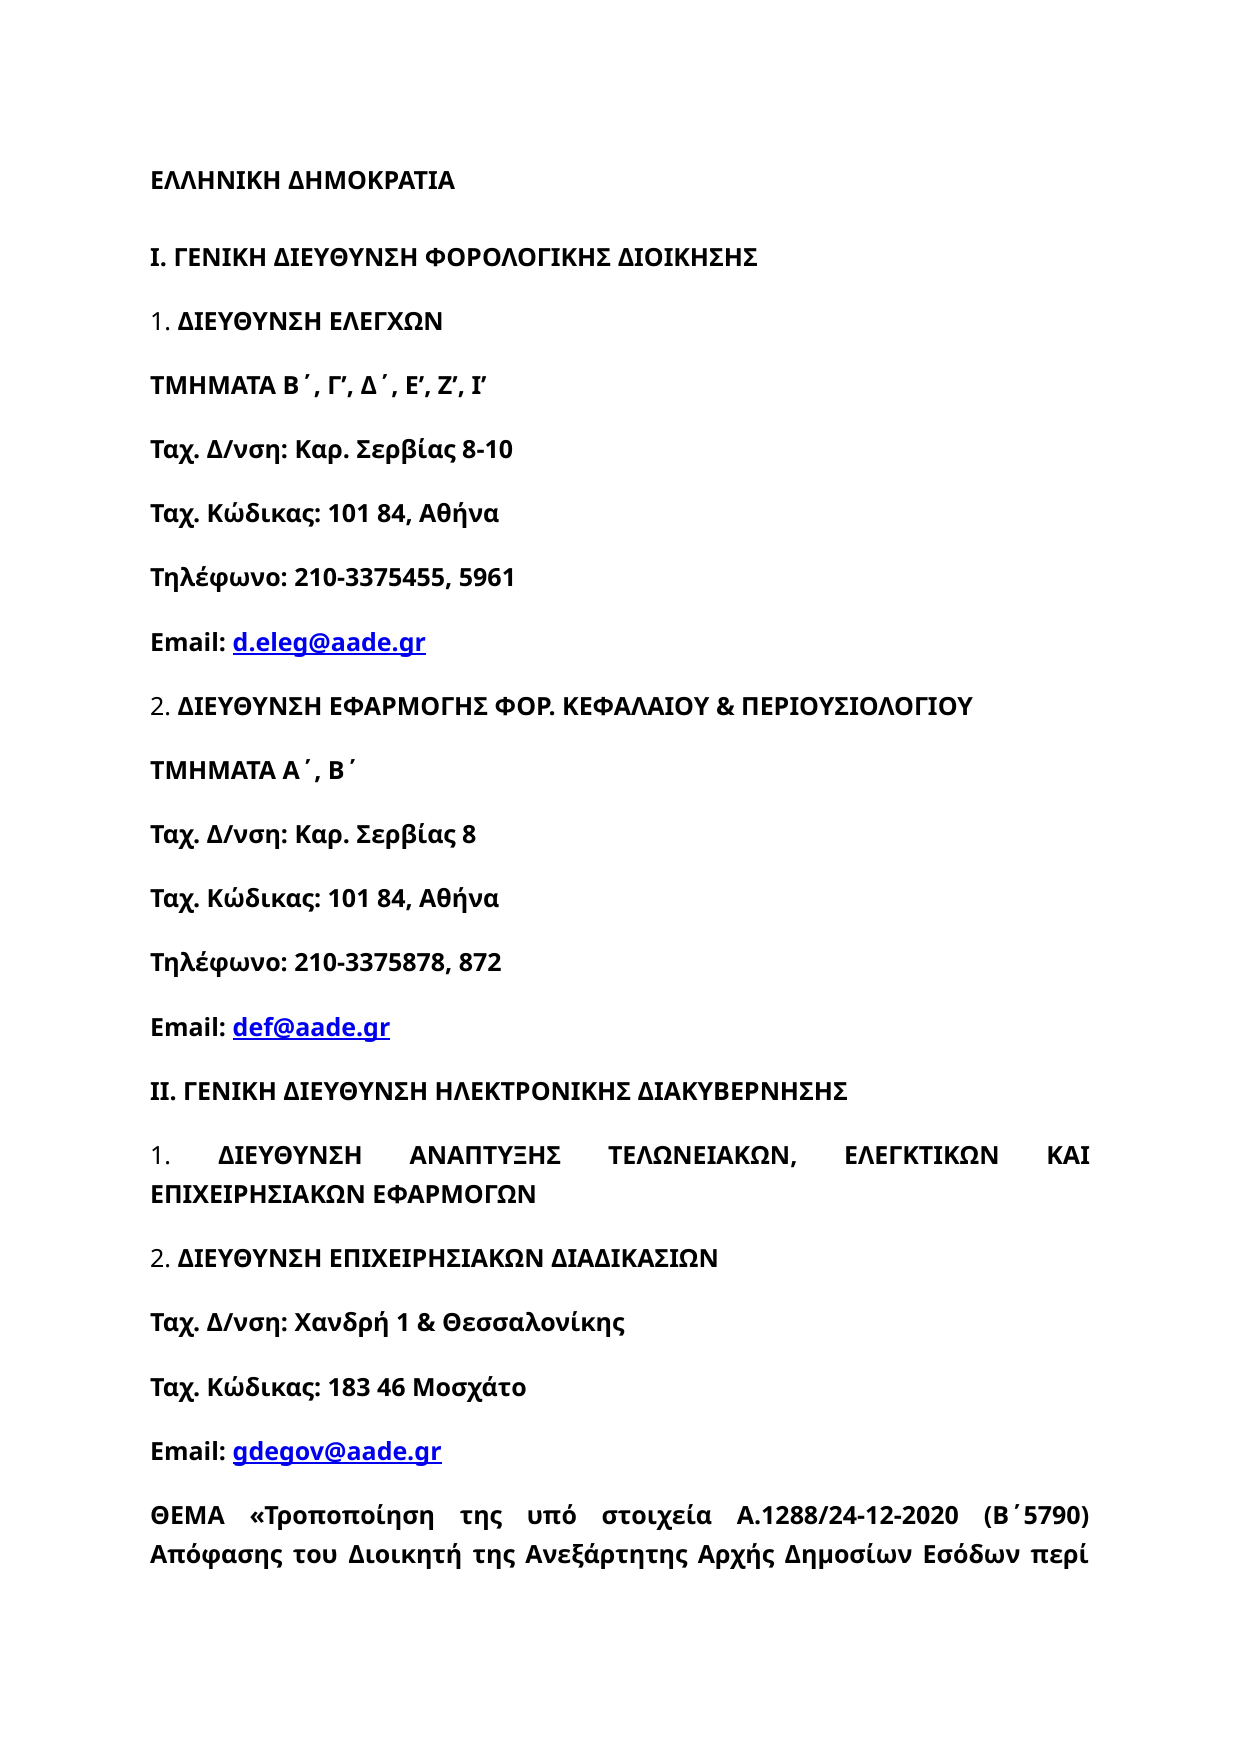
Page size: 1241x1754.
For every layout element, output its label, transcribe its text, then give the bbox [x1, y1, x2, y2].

text Email: d.eleg@aade.gr [150, 624, 1090, 658]
text 1. ΔΙΕΥΘΥΝΣΗ ΕΛΕΓΧΩΝ [150, 303, 1090, 337]
text Ταχ. Κώδικας: 101 84, Αθήνα [150, 496, 1090, 530]
text Τηλέφωνο: 210-3375455, 5961 [150, 560, 1090, 594]
text Ταχ. Κώδικας: 101 84, Αθήνα [150, 881, 1090, 915]
text ΙΙ. ΓΕΝΙΚΗ ΔΙΕΥΘΥΝΣΗ ΗΛΕΚΤΡΟΝΙΚΗΣ ΔΙΑΚΥΒΕΡΝΗΣΗΣ [150, 1073, 1090, 1107]
text Ταχ. Κώδικας: 183 46 Μοσχάτο [150, 1369, 1090, 1403]
text 2. ΔΙΕΥΘΥΝΣΗ ΕΦΑΡΜΟΓΗΣ ΦΟΡ. ΚΕΦΑΛΑΙΟΥ & ΠΕΡΙΟΥΣΙΟΛΟΓΙΟΥ [150, 688, 1090, 722]
text Τηλέφωνο: 210-3375878, 872 [150, 945, 1090, 979]
text Ταχ. Δ/νση: Καρ. Σερβίας 8-10 [150, 432, 1090, 466]
text Email: gdegov@aade.gr [150, 1433, 1090, 1467]
text Email: def@aade.gr [150, 1009, 1090, 1043]
text 2. ΔΙΕΥΘΥΝΣΗ ΕΠΙΧΕΙΡΗΣΙΑΚΩΝ ΔΙΑΔΙΚΑΣΙΩΝ [150, 1241, 1090, 1275]
text ΤΜΗΜΑΤΑ Β΄, Γ’, Δ΄, Ε’, Ζ’, Ι’ [150, 367, 1090, 402]
text 1. ΔΙΕΥΘΥΝΣΗ ΑΝΑΠΤΥΞΗΣ ΤΕΛΩΝΕΙΑΚΩΝ, ΕΛΕΓΚΤΙΚΩΝ ΚΑΙ ΕΠΙΧΕΙΡΗΣΙΑΚΩΝ ΕΦΑΡΜΟΓΩΝ [150, 1137, 1090, 1211]
text Ταχ. Δ/νση: Καρ. Σερβίας 8 [150, 817, 1090, 851]
text ΘΕΜΑ «Τροποποίηση της υπό στοιχεία Α.1288/24-12-2020 (Β΄5790) Απόφασης του Διοικητή της Ανεξάρτητης Αρχής Δημοσίων Εσόδων περί [150, 1497, 1090, 1571]
text ΤΜΗΜΑΤΑ Α΄, Β΄ [150, 752, 1090, 787]
text Ι. ΓΕΝΙΚΗ ΔΙΕΥΘΥΝΣΗ ΦΟΡΟΛΟΓΙΚΗΣ ΔΙΟΙΚΗΣΗΣ [150, 239, 1090, 273]
text Ταχ. Δ/νση: Χανδρή 1 & Θεσσαλονίκης [150, 1305, 1090, 1339]
title ΕΛΛΗΝΙΚΗ ΔΗΜΟΚΡΑΤΙΑ [150, 162, 1090, 197]
